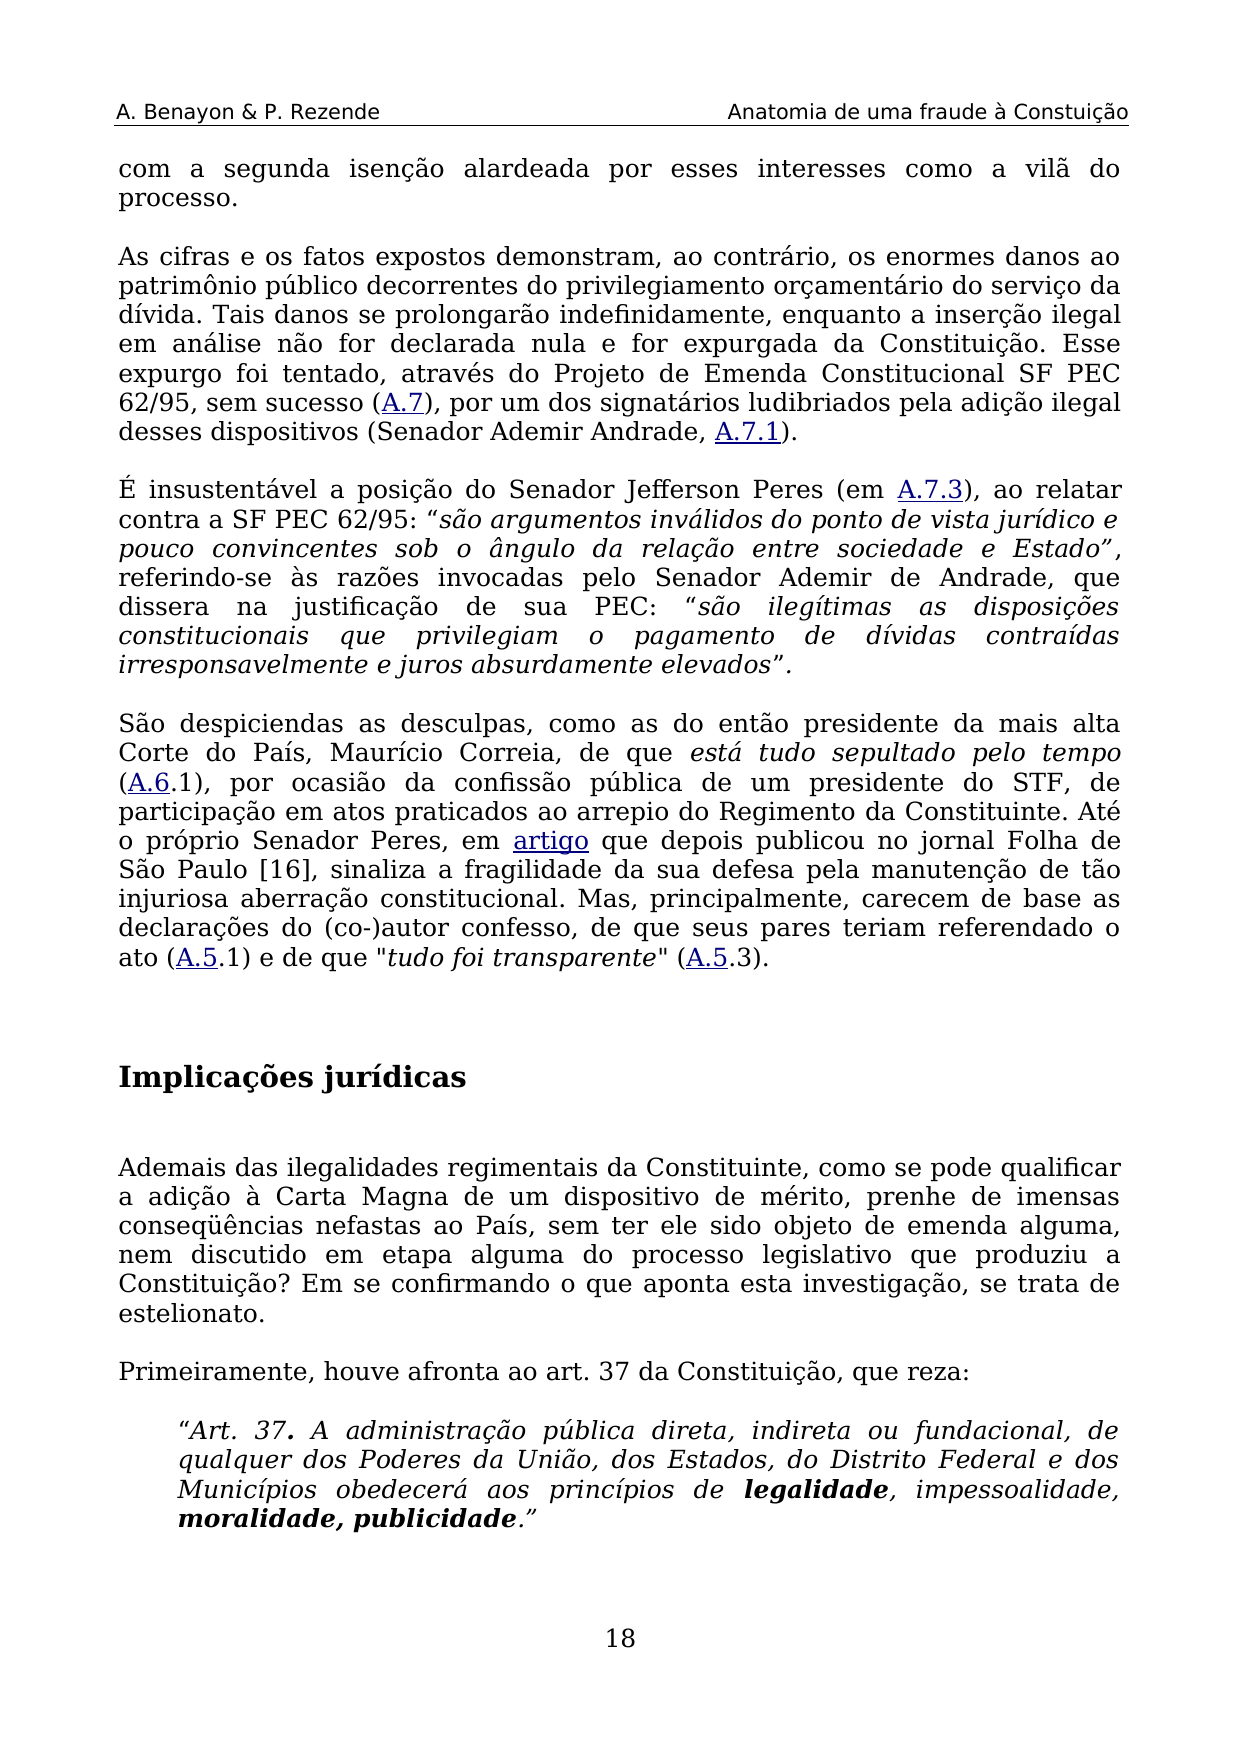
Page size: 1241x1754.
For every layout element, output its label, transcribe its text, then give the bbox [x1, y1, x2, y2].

text [118, 1563, 1122, 1592]
subtitle Implicações jurídicas [118, 1060, 1122, 1094]
text Ademais das ilegalidades regimentais da Constituinte, como se pode qualificar a adição à Carta Magna de um dispositivo de mérito, prenhe de imensas conseqüências nefastas ao País, sem ter ele sido objeto de emenda alguma, nem discutido em etapa alguma do processo legislativo que produziu a Constituição? Em se confirmando o que aponta esta investigação, se trata de estelionato. [118, 1124, 1122, 1328]
text São despiciendas as desculpas, como as do então presidente da mais alta Corte do País, Maurício Correia, de que está tudo sepultado pelo tempo (A.6.1), por ocasião da confissão pública de um presidente do STF, de participação em atos praticados ao arrepio do Regimento da Constituinte. Até o próprio Senador Peres, em artigo que depois publicou no jornal Folha de São Paulo [16], sinaliza a fragilidade da sua defesa pela manutenção de tão injuriosa aberração constitucional. Mas, principalmente, carecem de base as declarações do (co-)autor confesso, de que seus pares teriam referendado o ato (A.5.1) e de que "tudo foi transparente" (A.5.3). [118, 709, 1122, 972]
text As cifras e os fatos expostos demonstram, ao contrário, os enormes danos ao patrimônio público decorrentes do privilegiamento orçamentário do serviço da dívida. Tais danos se prolongarão indefinidamente, enquanto a inserção ilegal em análise não for declarada nula e for expurgada da Constituição. Esse expurgo foi tentado, através do Projeto de Emenda Constitucional SF PEC 62/95, sem sucesso (A.7), por um dos signatários ludibriados pela adição ilegal desses dispositivos (Senador Ademir Andrade, A.7.1). [118, 242, 1122, 446]
text com a segunda isenção alardeada por esses interesses como a vilã do processo. [118, 154, 1122, 213]
text Primeiramente, houve afronta ao art. 37 da Constituição, que reza: [118, 1357, 1122, 1387]
text “Art. 37. A administração pública direta, indireta ou fundacional, de qualquer dos Poderes da União, dos Estados, do Distrito Federal e dos Municípios obedecerá aos princípios de legalidade, impessoalidade, moralidade, publicidade.” [177, 1416, 1122, 1533]
text É insustentável a posição do Senador Jefferson Peres (em A.7.3), ao relatar contra a SF PEC 62/95: “são argumentos inválidos do ponto de vista jurídico e pouco convincentes sob o ângulo da relação entre sociedade e Estado”, referindo-se às razões invocadas pelo Senador Ademir de Andrade, que dissera na justificação de sua PEC: “são ilegítimas as disposições constitucionais que privilegiam o pagamento de dívidas contraídas irresponsavelmente e juros absurdamente elevados”. [118, 476, 1122, 680]
